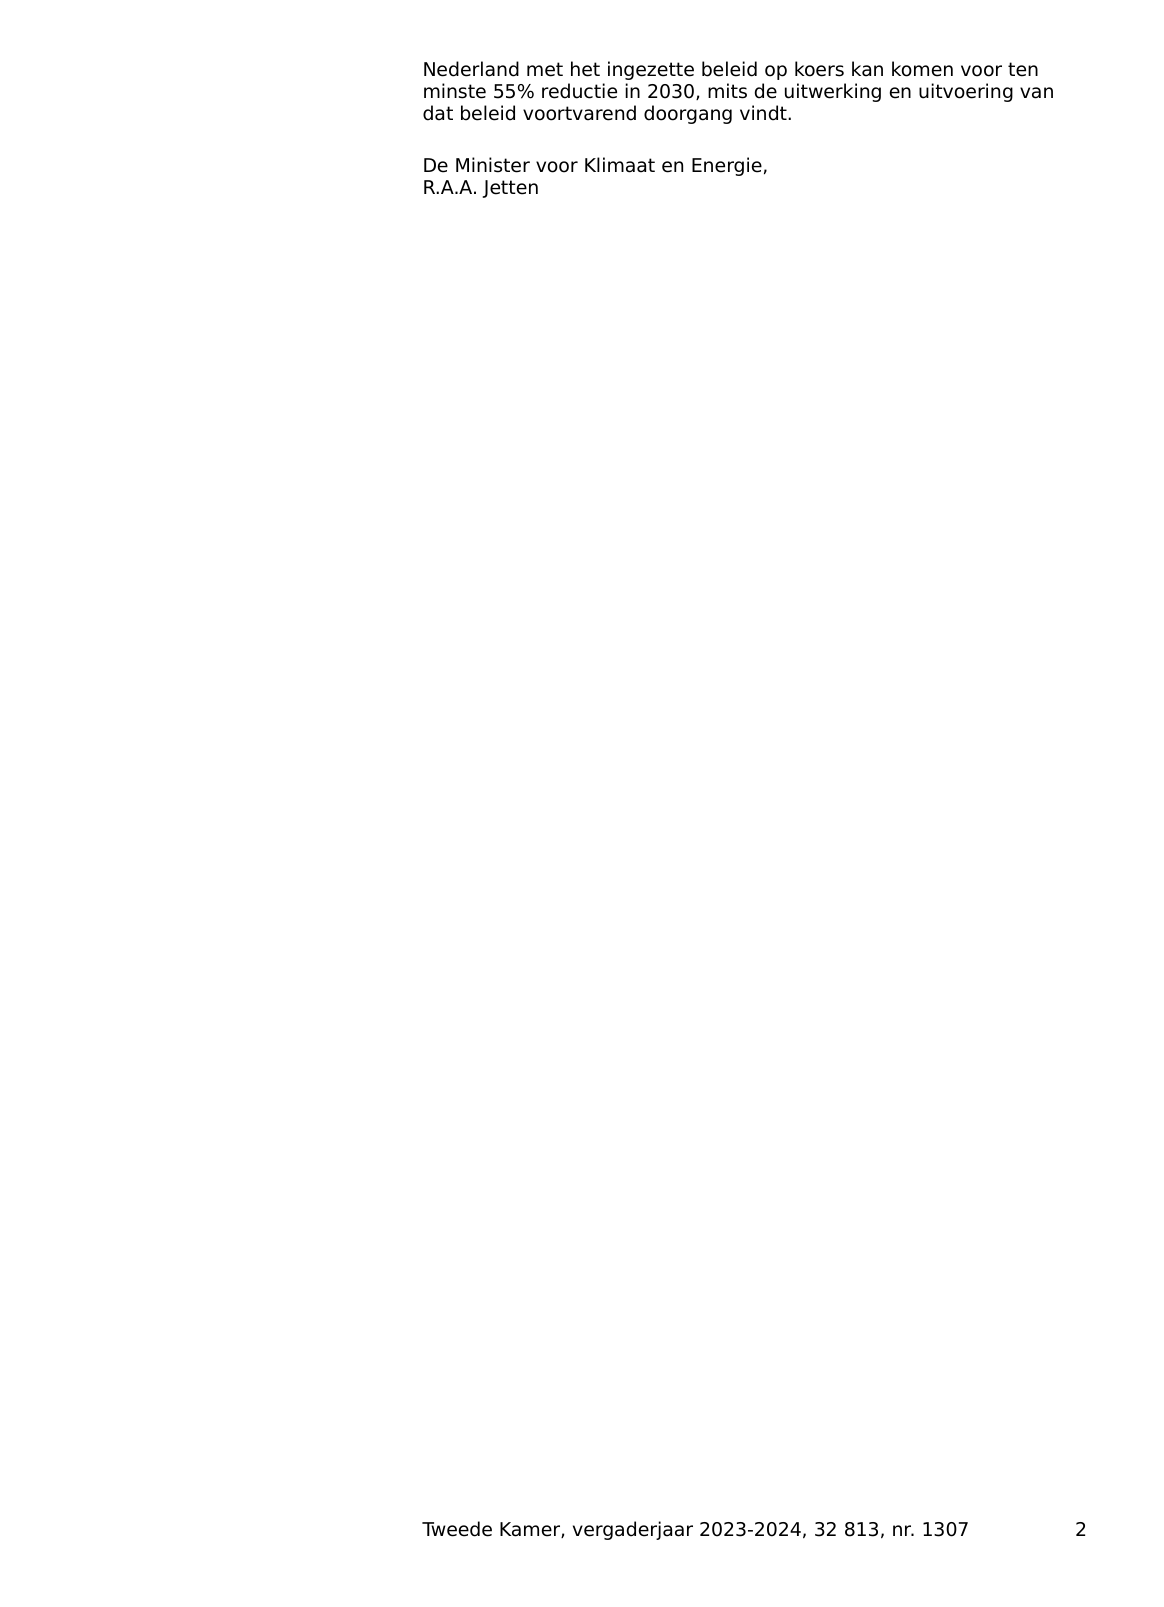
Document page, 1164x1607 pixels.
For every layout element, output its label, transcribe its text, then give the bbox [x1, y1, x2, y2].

text De Minister voor Klimaat en Energie, R.A.A. Jetten [422, 155, 1087, 199]
text Nederland met het ingezette beleid op koers kan komen voor ten minste 55% reductie in 2030, mits de uitwerking en uitvoering van dat beleid voortvarend doorgang vindt. [422, 59, 1087, 125]
